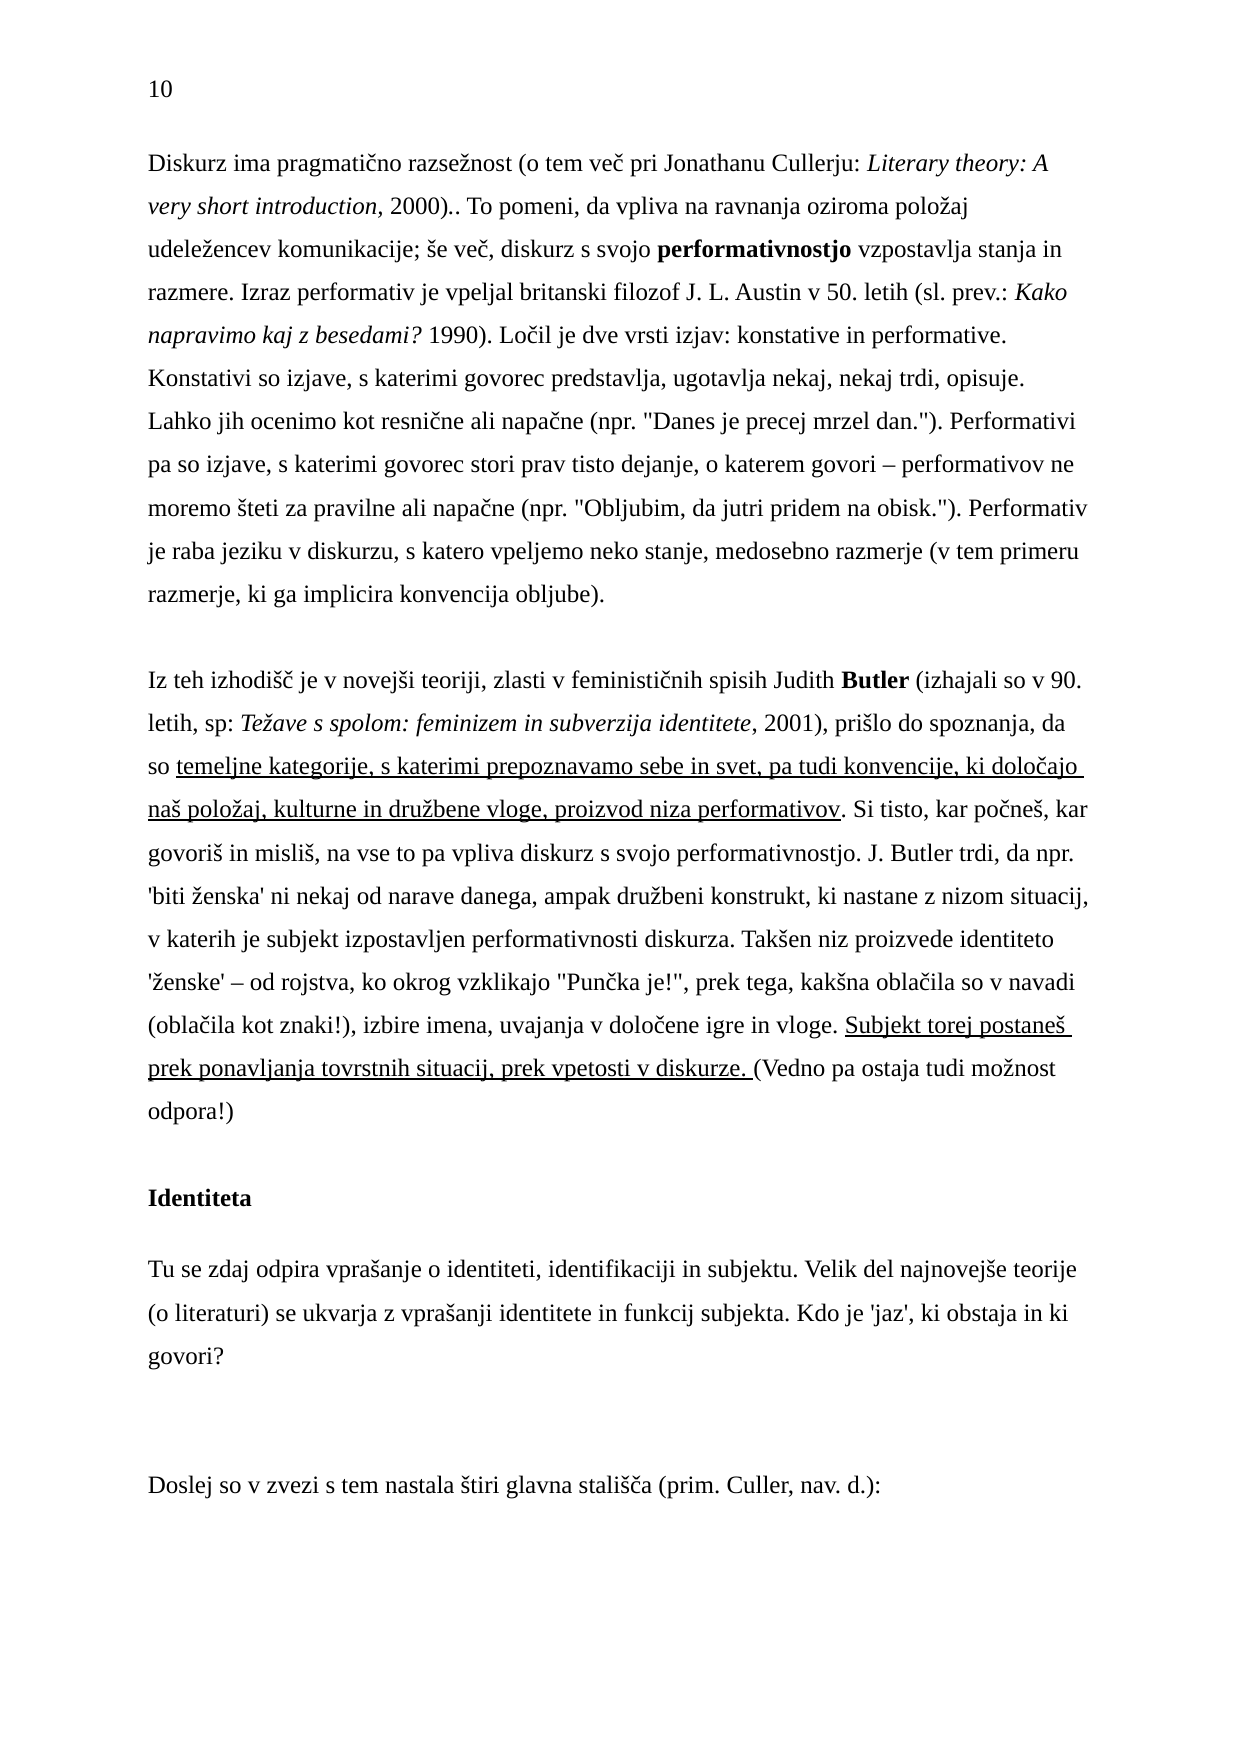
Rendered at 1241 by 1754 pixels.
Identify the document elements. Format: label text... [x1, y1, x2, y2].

text Tu se zdaj odpira vprašanje o identiteti, identifikaciji in subjektu. Velik del najnovejše teorije (o literaturi) se ukvarja z vprašanji identitete in funkcij subjekta. Kdo je 'jaz', ki obstaja in ki govori? [148, 1254, 1093, 1369]
subtitle Identiteta [148, 1183, 1093, 1211]
text Diskurz ima pragmatično razsežnost (o tem več pri Jonathanu Cullerju: Literary theory: A very short introduction, 2000).. To pomeni, da vpliva na ravnanja oziroma položaj udeležencev komunikacije; še več, diskurz s svojo performativnostjo vzpostavlja stanja in razmere. Izraz performativ je vpeljal britanski filozof J. L. Austin v 50. letih (sl. prev.: Kako napravimo kaj z besedami? 1990). Ločil je dve vrsti izjav: konstative in performative. Konstativi so izjave, s katerimi govorec predstavlja, ugotavlja nekaj, nekaj trdi, opisuje. Lahko jih ocenimo kot resnične ali napačne (npr. "Danes je precej mrzel dan."). Performativi pa so izjave, s katerimi govorec stori prav tisto dejanje, o katerem govori – performativov ne moremo šteti za pravilne ali napačne (npr. "Obljubim, da jutri pridem na obisk."). Performativ je raba jeziku v diskurzu, s katero vpeljemo neko stanje, medosebno razmerje (v tem primeru razmerje, ki ga implicira konvencija obljube). [148, 148, 1093, 608]
text Iz teh izhodišč je v novejši teoriji, zlasti v feminističnih spisih Judith Butler (izhajali so v 90. letih, sp: Težave s spolom: feminizem in subverzija identitete, 2001), prišlo do spoznanja, da so temeljne kategorije, s katerimi prepoznavamo sebe in svet, pa tudi konvencije, ki določajo naš položaj, kulturne in družbene vloge, proizvod niza performativov. Si tisto, kar počneš, kar govoriš in misliš, na vse to pa vpliva diskurz s svojo performativnostjo. J. Butler trdi, da npr. 'biti ženska' ni nekaj od narave danega, ampak družbeni konstrukt, ki nastane z nizom situacij, v katerih je subjekt izpostavljen performativnosti diskurza. Takšen niz proizvede identiteto 'ženske' – od rojstva, ko okrog vzklikajo "Punčka je!", prek tega, kakšna oblačila so v navadi (oblačila kot znaki!), izbire imena, uvajanja v določene igre in vloge. Subjekt torej postaneš prek ponavljanja tovrstnih situacij, prek vpetosti v diskurze. (Vedno pa ostaja tudi možnost odpora!) [148, 665, 1093, 1125]
text Doslej so v zvezi s tem nastala štiri glavna stališča (prim. Culler, nav. d.): [148, 1470, 1093, 1499]
